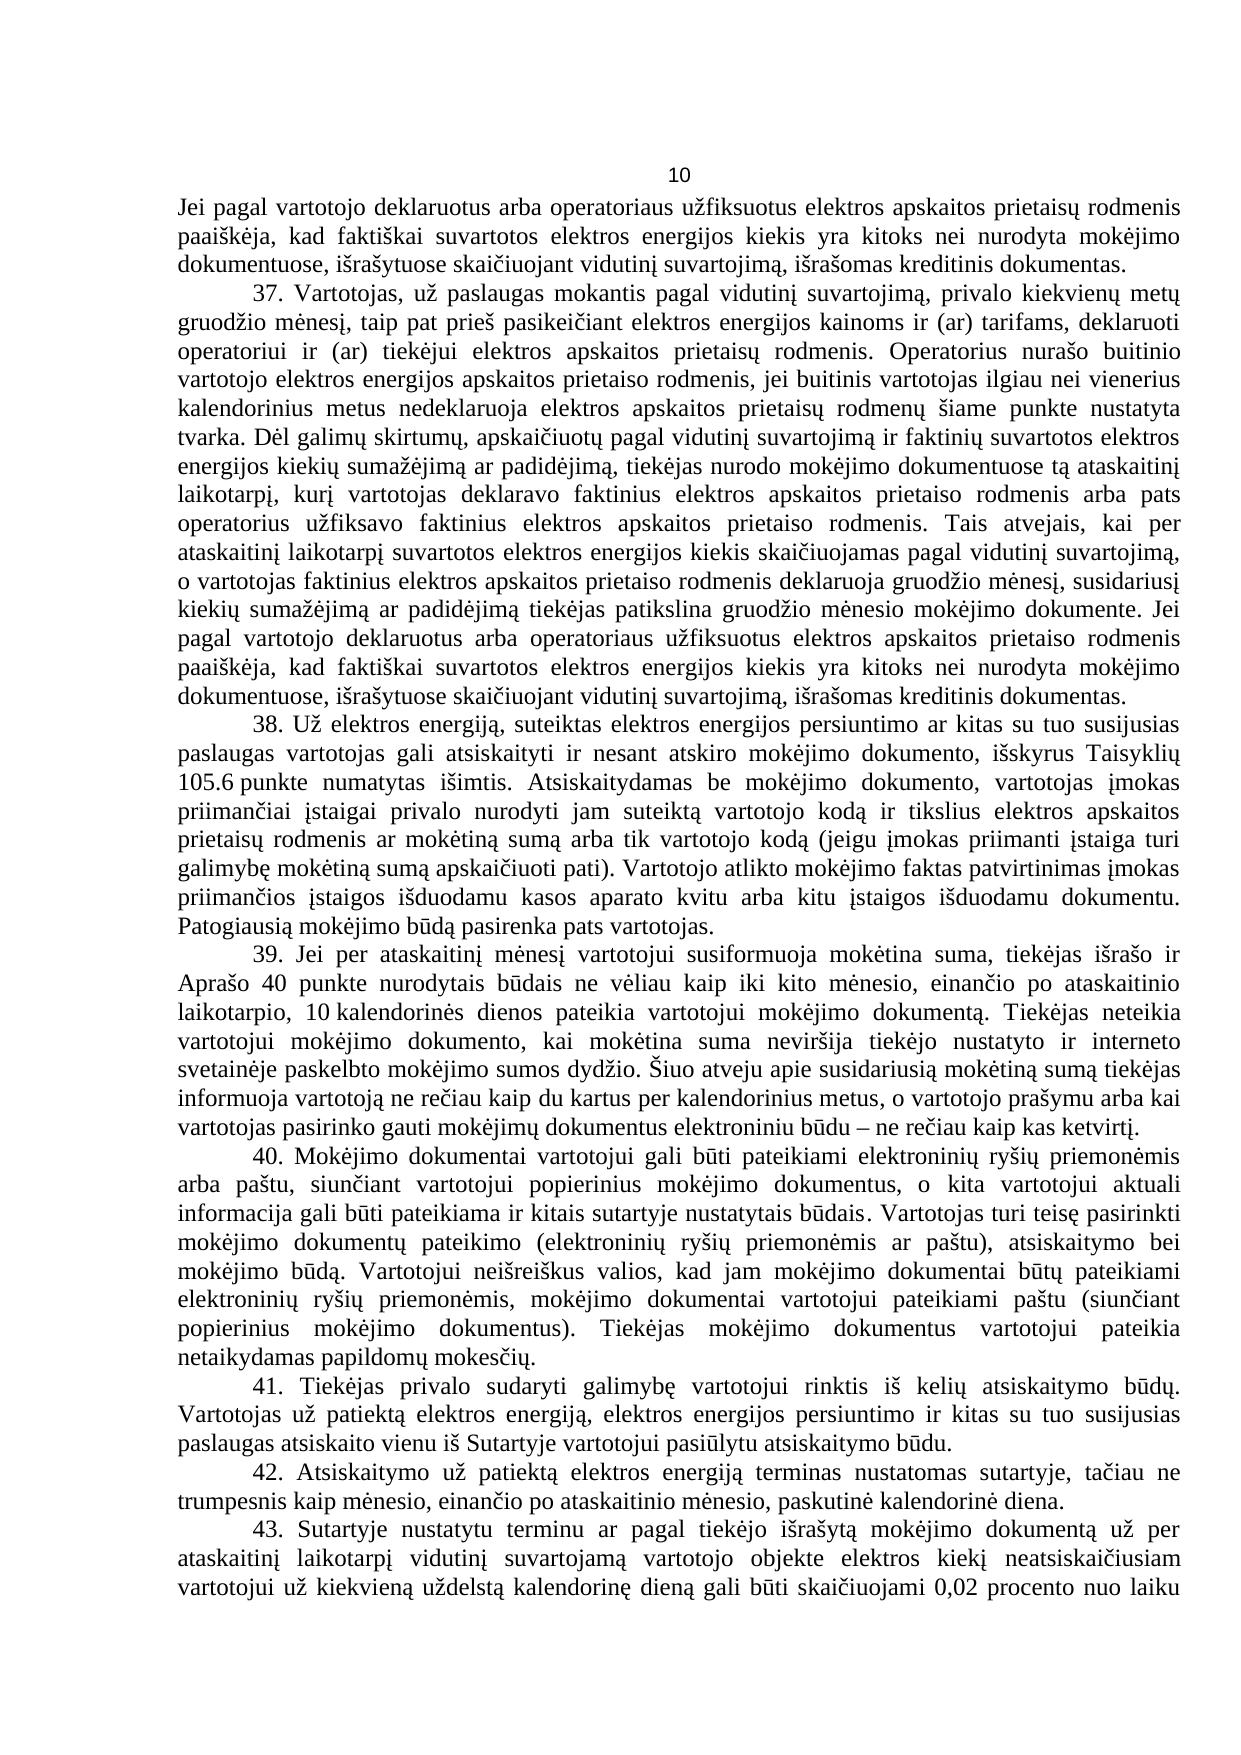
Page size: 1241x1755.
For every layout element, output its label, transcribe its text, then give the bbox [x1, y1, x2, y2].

text 40. Mokėjimo dokumentai vartotojui gali būti pateikiami elektroninių ryšių priemonėmis arba paštu, siunčiant vartotojui popierinius mokėjimo dokumentus, o kita vartotojui aktuali informacija gali būti pateikiama ir kitais sutartyje nustatytais būdais. Vartotojas turi teisę pasirinkti mokėjimo dokumentų pateikimo (elektroninių ryšių priemonėmis ar paštu), atsiskaitymo bei mokėjimo būdą. Vartotojui neišreiškus valios, kad jam mokėjimo dokumentai būtų pateikiami elektroninių ryšių priemonėmis, mokėjimo dokumentai vartotojui pateikiami paštu (siunčiant popierinius mokėjimo dokumentus). Tiekėjas mokėjimo dokumentus vartotojui pateikia netaikydamas papildomų mokesčių. [177, 1141, 1181, 1371]
text Jei pagal vartotojo deklaruotus arba operatoriaus užfiksuotus elektros apskaitos prietaisų rodmenis paaiškėja, kad faktiškai suvartotos elektros energijos kiekis yra kitoks nei nurodyta mokėjimo dokumentuose, išrašytuose skaičiuojant vidutinį suvartojimą, išrašomas kreditinis dokumentas. [177, 192, 1181, 278]
text 43. Sutartyje nustatytu terminu ar pagal tiekėjo išrašytą mokėjimo dokumentą už per ataskaitinį laikotarpį vidutinį suvartojamą vartotojo objekte elektros kiekį neatsiskaičiusiam vartotojui už kiekvieną uždelstą kalendorinę dieną gali būti skaičiuojami 0,02 procento nuo laiku [177, 1514, 1181, 1601]
text 42. Atsiskaitymo už patiektą elektros energiją terminas nustatomas sutartyje, tačiau ne trumpesnis kaip mėnesio, einančio po ataskaitinio mėnesio, paskutinė kalendorinė diena. [177, 1457, 1181, 1514]
text 41. Tiekėjas privalo sudaryti galimybę vartotojui rinktis iš kelių atsiskaitymo būdų. Vartotojas už patiektą elektros energiją, elektros energijos persiuntimo ir kitas su tuo susijusias paslaugas atsiskaito vienu iš Sutartyje vartotojui pasiūlytu atsiskaitymo būdu. [177, 1371, 1181, 1457]
text 39. Jei per ataskaitinį mėnesį vartotojui susiformuoja mokėtina suma, tiekėjas išrašo ir Aprašo 40 punkte nurodytais būdais ne vėliau kaip iki kito mėnesio, einančio po ataskaitinio laikotarpio, 10 kalendorinės dienos pateikia vartotojui mokėjimo dokumentą. Tiekėjas neteikia vartotojui mokėjimo dokumento, kai mokėtina suma neviršija tiekėjo nustatyto ir interneto svetainėje paskelbto mokėjimo sumos dydžio. Šiuo atveju apie susidariusią mokėtiną sumą tiekėjas informuoja vartotoją ne rečiau kaip du kartus per kalendorinius metus, o vartotojo prašymu arba kai vartotojas pasirinko gauti mokėjimų dokumentus elektroniniu būdu – ne rečiau kaip kas ketvirtį. [177, 939, 1181, 1141]
text 38. Už elektros energiją, suteiktas elektros energijos persiuntimo ar kitas su tuo susijusias paslaugas vartotojas gali atsiskaityti ir nesant atskiro mokėjimo dokumento, išskyrus Taisyklių 105.6 punkte numatytas išimtis. Atsiskaitydamas be mokėjimo dokumento, vartotojas įmokas priimančiai įstaigai privalo nurodyti jam suteiktą vartotojo kodą ir tikslius elektros apskaitos prietaisų rodmenis ar mokėtiną sumą arba tik vartotojo kodą (jeigu įmokas priimanti įstaiga turi galimybę mokėtiną sumą apskaičiuoti pati). Vartotojo atlikto mokėjimo faktas patvirtinimas įmokas priimančios įstaigos išduodamu kasos aparato kvitu arba kitu įstaigos išduodamu dokumentu. Patogiausią mokėjimo būdą pasirenka pats vartotojas. [177, 709, 1181, 939]
text 37. Vartotojas, už paslaugas mokantis pagal vidutinį suvartojimą, privalo kiekvienų metų gruodžio mėnesį, taip pat prieš pasikeičiant elektros energijos kainoms ir (ar) tarifams, deklaruoti operatoriui ir (ar) tiekėjui elektros apskaitos prietaisų rodmenis. Operatorius nurašo buitinio vartotojo elektros energijos apskaitos prietaiso rodmenis, jei buitinis vartotojas ilgiau nei vienerius kalendorinius metus nedeklaruoja elektros apskaitos prietaisų rodmenų šiame punkte nustatyta tvarka. Dėl galimų skirtumų, apskaičiuotų pagal vidutinį suvartojimą ir faktinių suvartotos elektros energijos kiekių sumažėjimą ar padidėjimą, tiekėjas nurodo mokėjimo dokumentuose tą ataskaitinį laikotarpį, kurį vartotojas deklaravo faktinius elektros apskaitos prietaiso rodmenis arba pats operatorius užfiksavo faktinius elektros apskaitos prietaiso rodmenis. Tais atvejais, kai per ataskaitinį laikotarpį suvartotos elektros energijos kiekis skaičiuojamas pagal vidutinį suvartojimą, o vartotojas faktinius elektros apskaitos prietaiso rodmenis deklaruoja gruodžio mėnesį, susidariusį kiekių sumažėjimą ar padidėjimą tiekėjas patikslina gruodžio mėnesio mokėjimo dokumente. Jei pagal vartotojo deklaruotus arba operatoriaus užfiksuotus elektros apskaitos prietaiso rodmenis paaiškėja, kad faktiškai suvartotos elektros energijos kiekis yra kitoks nei nurodyta mokėjimo dokumentuose, išrašytuose skaičiuojant vidutinį suvartojimą, išrašomas kreditinis dokumentas. [177, 278, 1181, 709]
